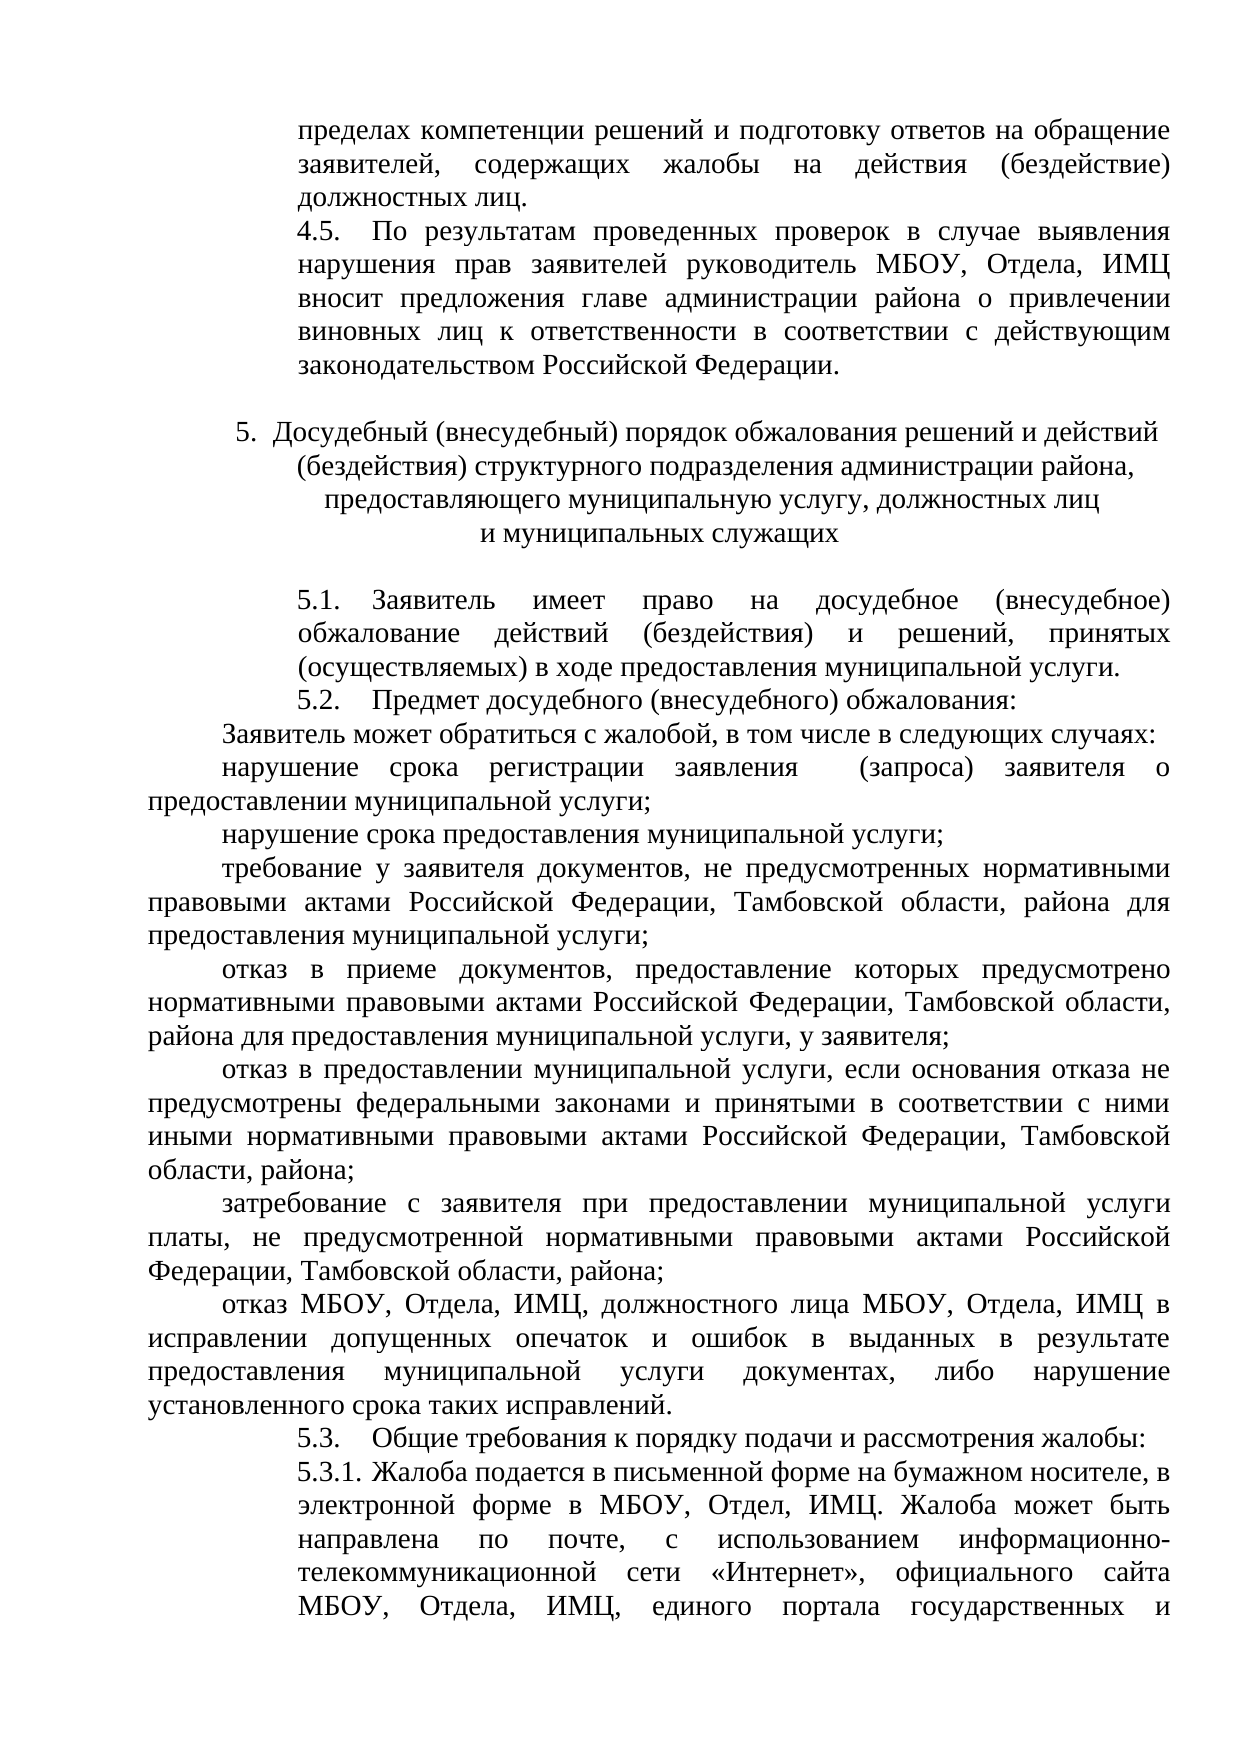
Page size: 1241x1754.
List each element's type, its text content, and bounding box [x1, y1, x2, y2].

list По результатам проведенных проверок в случае выявления нарушения прав заявителей руководитель МБОУ, Отдела, ИМЦ вносит предложения главе администрации района о привлечении виновных лиц к ответственности в соответствии с действующим законодательством Российской Федерации. [223, 213, 1171, 381]
text нарушение срока предоставления муниципальной услуги; [148, 817, 1171, 850]
text отказ в приеме документов, предоставление которых предусмотрено нормативными правовыми актами Российской Федерации, Тамбовской области, района для предоставления муниципальной услуги, у заявителя; [148, 951, 1171, 1051]
text отказ МБОУ, Отдела, ИМЦ, должностного лица МБОУ, Отдела, ИМЦ в исправлении допущенных опечаток и ошибок в выданных в результате предоставления муниципальной услуги документах, либо нарушение установленного срока таких исправлений. [148, 1286, 1171, 1420]
list Жалоба подается в письменной форме на бумажном носителе, в электронной форме в МБОУ, Отдел, ИМЦ. Жалоба может быть направлена по почте, с использованием информационно-телекоммуникационной сети «Интернет», официального сайта МБОУ, Отдела, ИМЦ, единого портала государственных и [223, 1454, 1171, 1622]
text требование у заявителя документов, не предусмотренных нормативными правовыми актами Российской Федерации, Тамбовской области, района для предоставления муниципальной услуги; [148, 850, 1171, 951]
text отказ в предоставлении муниципальной услуги, если основания отказа не предусмотрены федеральными законами и принятыми в соответствии с ними иными нормативными правовыми актами Российской Федерации, Тамбовской области, района; [148, 1051, 1171, 1186]
list Предмет досудебного (внесудебного) обжалования: [223, 682, 1171, 716]
list Досудебный (внесудебный) порядок обжалования решений и действий (бездействия) структурного подразделения администрации района, предоставляющего муниципальную услугу, должностных лиц [223, 414, 1171, 515]
list Общие требования к порядку подачи и рассмотрения жалобы: [223, 1420, 1171, 1454]
text Заявитель может обратиться с жалобой, в том числе в следующих случаях: [148, 716, 1171, 749]
list Заявитель имеет право на досудебное (внесудебное) обжалование действий (бездействия) и решений, принятых (осуществляемых) в ходе предоставления муниципальной услуги. [223, 582, 1171, 682]
text нарушение срока регистрации заявления (запроса) заявителя о предоставлении муниципальной услуги; [148, 749, 1171, 817]
list пределах компетенции решений и подготовку ответов на обращение заявителей, содержащих жалобы на действия (бездействие) должностных лиц. [223, 112, 1171, 213]
text затребование с заявителя при предоставлении муниципальной услуги платы, не предусмотренной нормативными правовыми актами Российской Федерации, Тамбовской области, района; [148, 1186, 1171, 1286]
text и муниципальных служащих [148, 515, 1171, 548]
